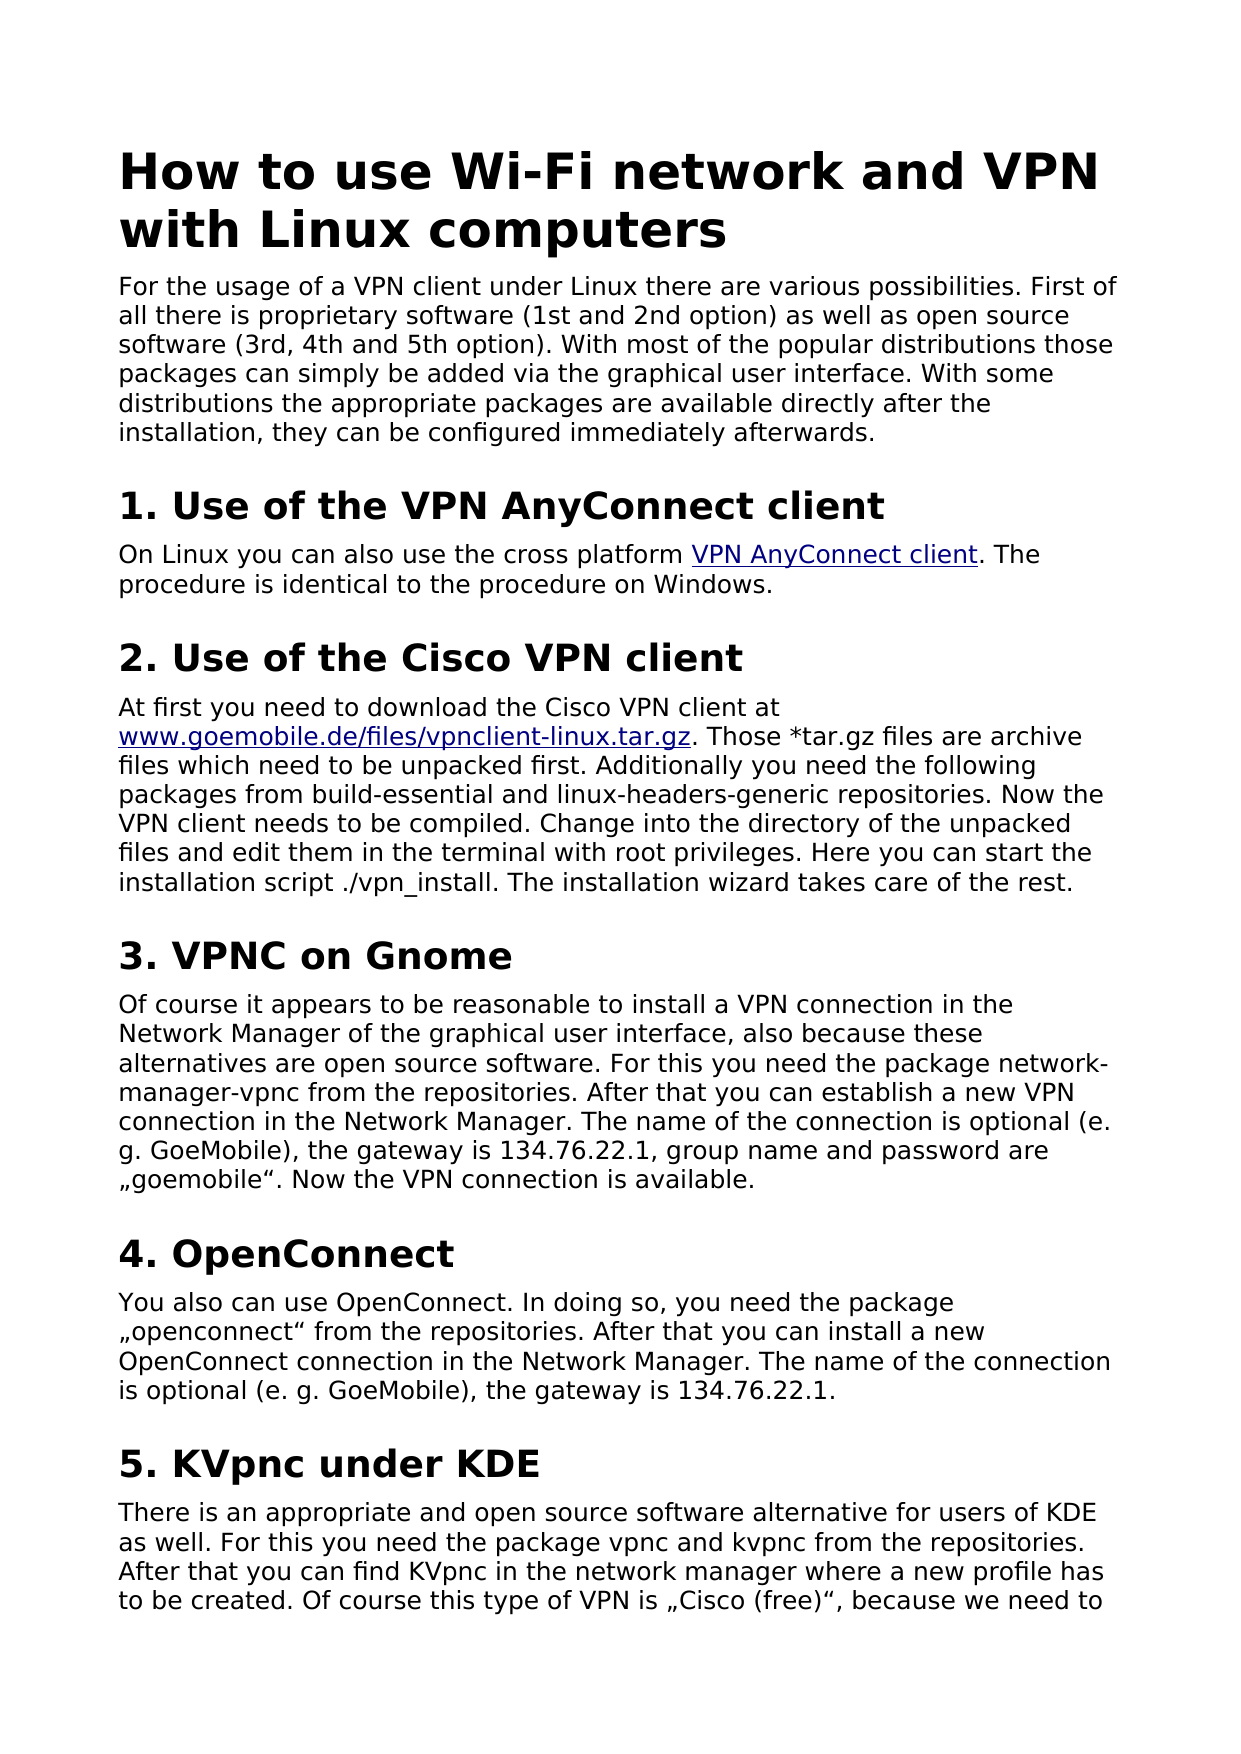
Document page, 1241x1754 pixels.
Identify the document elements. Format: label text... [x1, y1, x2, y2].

text Of course it appears to be reasonable to install a VPN connection in the Network Manager of the graphical user interface, also because these alternatives are open source software. For this you need the package network-manager-vpnc from the repositories. After that you can establish a new VPN connection in the Network Manager. The name of the connection is optional (e. g. GoeMobile), the gateway is 134.76.22.1, group name and password are „goemobile“. Now the VPN connection is available. [118, 991, 1122, 1195]
text For the usage of a VPN client under Linux there are various possibilities. First of all there is proprietary software (1st and 2nd option) as well as open source software (3rd, 4th and 5th option). With most of the popular distributions those packages can simply be added via the graphical user interface. With some distributions the appropriate packages are available directly after the installation, they can be configured immediately afterwards. [118, 272, 1122, 447]
subtitle 4. OpenConnect [118, 1232, 1122, 1276]
text There is an appropriate and open source software alternative for users of KDE as well. For this you need the package vpnc and kvpnc from the repositories. After that you can find KVpnc in the network manager where a new profile has to be created. Of course this type of VPN is „Cisco (free)“, because we need to [118, 1499, 1122, 1615]
subtitle 3. VPNC on Gnome [118, 934, 1122, 978]
text On Linux you can also use the cross platform VPN AnyConnect client. The procedure is identical to the procedure on Windows. [118, 541, 1122, 599]
subtitle 1. Use of the VPN AnyConnect client [118, 484, 1122, 528]
subtitle 2. Use of the Cisco VPN client [118, 637, 1122, 680]
subtitle How to use Wi-Fi network and VPN with Linux computers [118, 143, 1122, 259]
text You also can use OpenConnect. In doing so, you need the package „openconnect“ from the repositories. After that you can install a new OpenConnect connection in the Network Manager. The name of the connection is optional (e. g. GoeMobile), the gateway is 134.76.22.1. [118, 1288, 1122, 1405]
text At first you need to download the Cisco VPN client at www.goemobile.de/files/vpnclient-linux.tar.gz. Those *tar.gz files are archive files which need to be unpacked first. Additionally you need the following packages from build-essential and linux-headers-generic repositories. Now the VPN client needs to be compiled. Change into the directory of the unpacked files and edit them in the terminal with root privileges. Here you can start the installation script ./vpn_install. The installation wizard takes care of the rest. [118, 693, 1122, 897]
subtitle 5. KVpnc under KDE [118, 1442, 1122, 1486]
